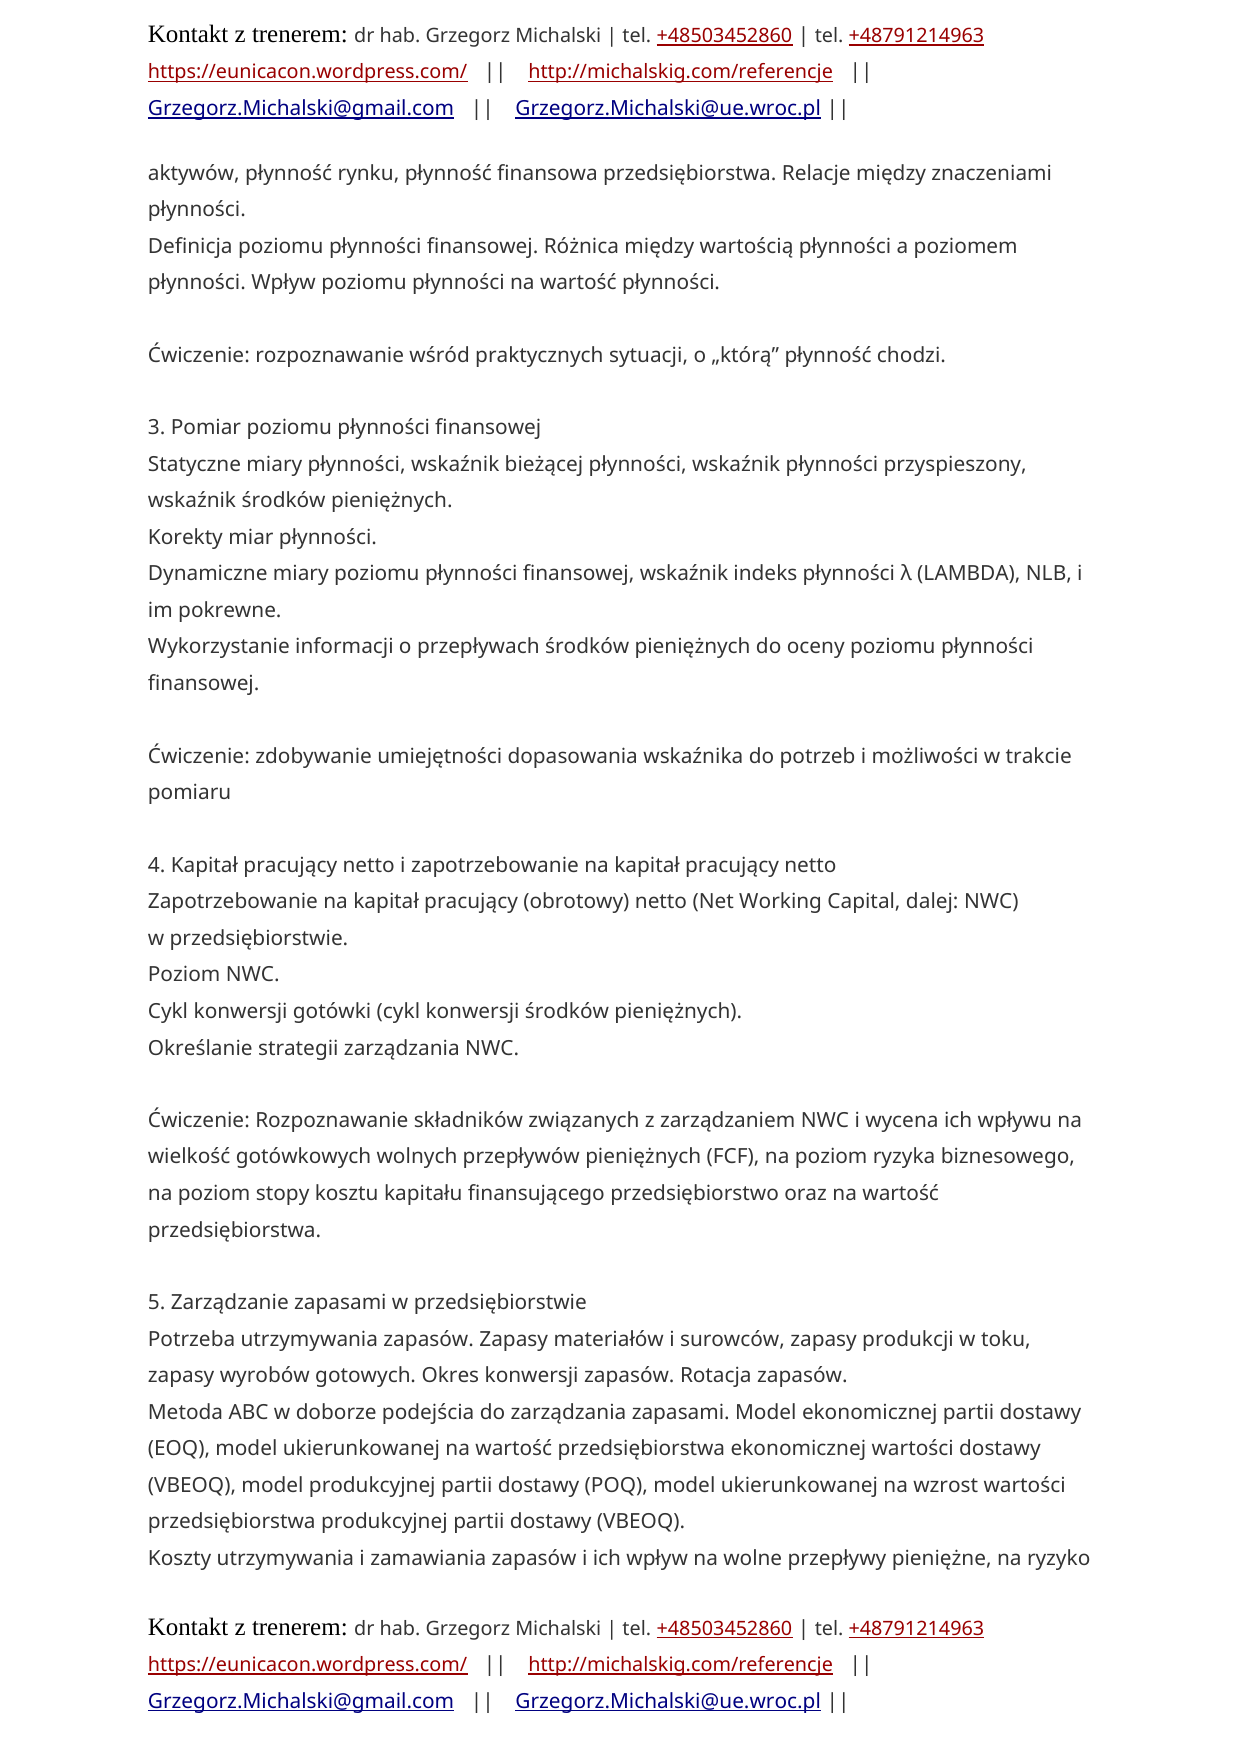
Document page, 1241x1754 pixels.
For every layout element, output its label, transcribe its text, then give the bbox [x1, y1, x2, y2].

text Ćwiczenie: rozpoznawanie wśród praktycznych sytuacji, o „którą” płynność chodzi. [148, 332, 1092, 368]
text 4. Kapitał pracujący netto i zapotrzebowanie na kapitał pracujący netto Zapotrzebowanie na kapitał pracujący (obrotowy) netto (Net Working Capital, dalej: NWC) w przedsiębiorstwie. Poziom NWC. Cykl konwersji gotówki (cykl konwersji środków pieniężnych). Określanie strategii zarządzania NWC. [148, 842, 1092, 1061]
text Ćwiczenie: zdobywanie umiejętności dopasowania wskaźnika do potrzeb i możliwości w trakcie pomiaru [148, 733, 1092, 806]
text 3. Pomiar poziomu płynności finansowej Statyczne miary płynności, wskaźnik bieżącej płynności, wskaźnik płynności przyspieszony, wskaźnik środków pieniężnych. Korekty miar płynności. Dynamiczne miary poziomu płynności finansowej, wskaźnik indeks płynności λ (LAMBDA), NLB, i im pokrewne. Wykorzystanie informacji o przepływach środków pieniężnych do oceny poziomu płynności finansowej. [148, 404, 1092, 697]
text Ćwiczenie: Rozpoznawanie składników związanych z zarządzaniem NWC i wycena ich wpływu na wielkość gotówkowych wolnych przepływów pieniężnych (FCF), na poziom ryzyka biznesowego, na poziom stopy kosztu kapitału finansującego przedsiębiorstwo oraz na wartość przedsiębiorstwa. [148, 1097, 1092, 1243]
text aktywów, płynność rynku, płynność finansowa przedsiębiorstwa. Relacje między znaczeniami płynności. Definicja poziomu płynności finansowej. Różnica między wartością płynności a poziomem płynności. Wpływ poziomu płynności na wartość płynności. [148, 149, 1092, 296]
text 5. Zarządzanie zapasami w przedsiębiorstwie Potrzeba utrzymywania zapasów. Zapasy materiałów i surowców, zapasy produkcji w toku, zapasy wyrobów gotowych. Okres konwersji zapasów. Rotacja zapasów. Metoda ABC w doborze podejścia do zarządzania zapasami. Model ekonomicznej partii dostawy (EOQ), model ukierunkowanej na wartość przedsiębiorstwa ekonomicznej wartości dostawy (VBEOQ), model produkcyjnej partii dostawy (POQ), model ukierunkowanej na wzrost wartości przedsiębiorstwa produkcyjnej partii dostawy (VBEOQ). Koszty utrzymywania i zamawiania zapasów i ich wpływ na wolne przepływy pieniężne, na ryzyko [148, 1279, 1092, 1572]
